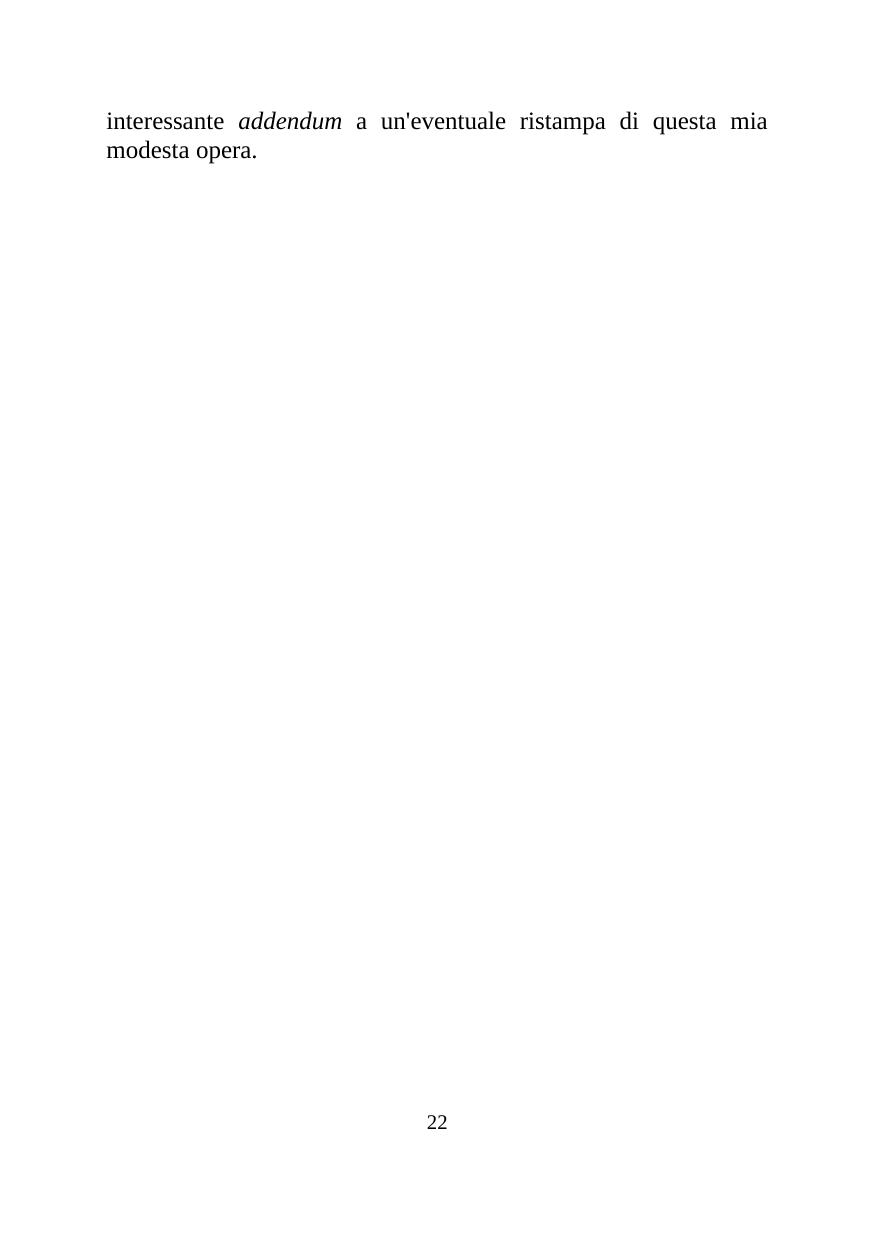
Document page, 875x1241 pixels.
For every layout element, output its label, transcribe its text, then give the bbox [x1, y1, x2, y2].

text interessante addendum a un'eventuale ristampa di questa mia modesta opera. [106, 106, 768, 164]
